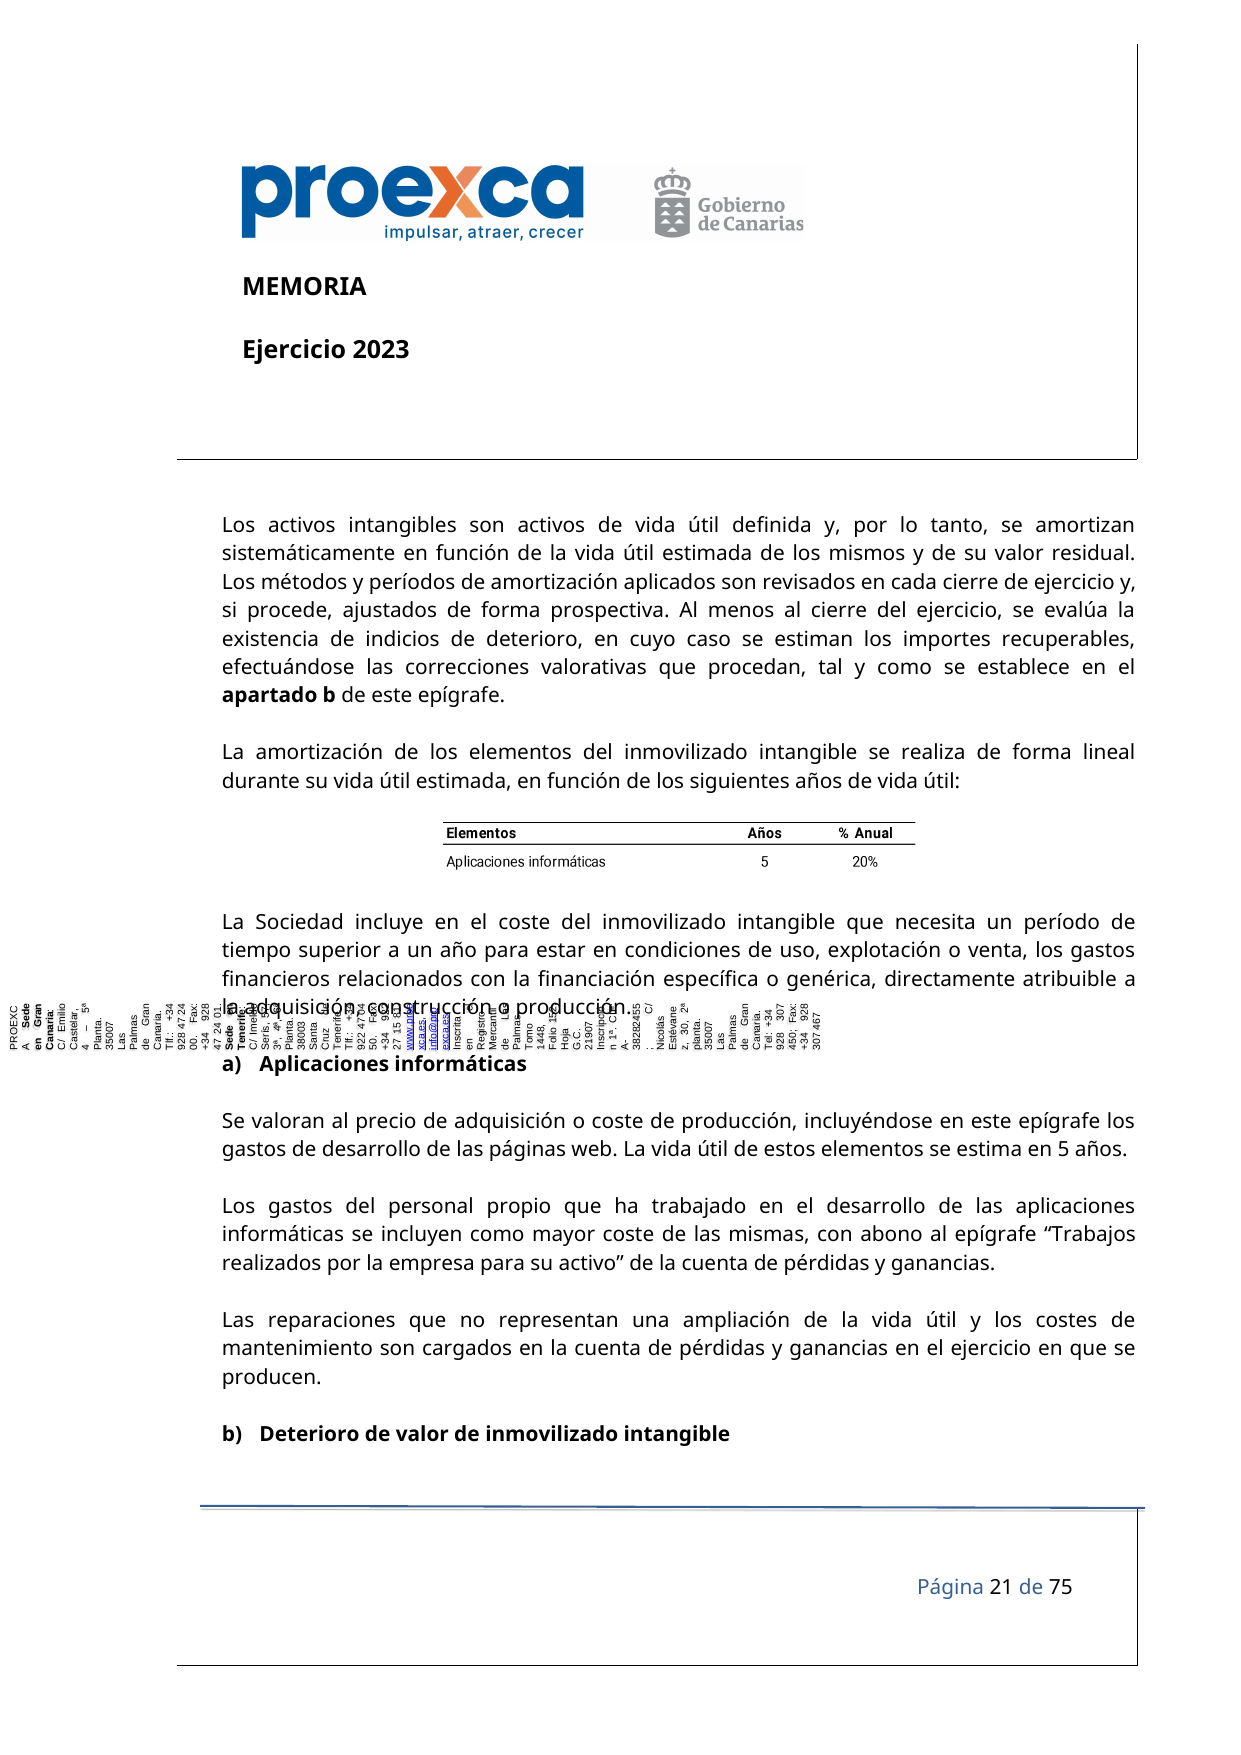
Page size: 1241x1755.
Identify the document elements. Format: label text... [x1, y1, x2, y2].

text Las reparaciones que no representan una ampliación de la vida útil y los costes de mantenimiento son cargados en la cuenta de pérdidas y ganancias en el ejercicio en que se producen. [222, 1305, 1137, 1390]
list Deterioro de valor de inmovilizado intangible [222, 1419, 1137, 1447]
text Los gastos del personal propio que ha trabajado en el desarrollo de las aplicaciones informáticas se incluyen como mayor coste de las mismas, con abono al epígrafe “Trabajos realizados por la empresa para su activo” de la cuenta de pérdidas y ganancias. [222, 1191, 1137, 1276]
list Aplicaciones informáticas [222, 1049, 1137, 1077]
text La Sociedad incluye en el coste del inmovilizado intangible que necesita un período de tiempo superior a un año para estar en condiciones de uso, explotación o venta, los gastos financieros relacionados con la financiación específica o genérica, directamente atribuible a la adquisición, construcción o producción. [222, 907, 1137, 1021]
text Los activos intangibles son activos de vida útil definida y, por lo tanto, se amortizan sistemáticamente en función de la vida útil estimada de los mismos y de su valor residual. Los métodos y períodos de amortización aplicados son revisados en cada cierre de ejercicio y, si procede, ajustados de forma prospectiva. Al menos al cierre del ejercicio, se evalúa la existencia de indicios de deterioro, en cuyo caso se estiman los importes recuperables, efectuándose las correcciones valorativas que procedan, tal y como se establece en el apartado b de este epígrafe. [222, 510, 1137, 709]
text Se valoran al precio de adquisición o coste de producción, incluyéndose en este epígrafe los gastos de desarrollo de las páginas web. La vida útil de estos elementos se estima en 5 años. [222, 1106, 1137, 1163]
text La amortización de los elementos del inmovilizado intangible se realiza de forma lineal durante su vida útil estimada, en función de los siguientes años de vida útil: [222, 737, 1137, 794]
